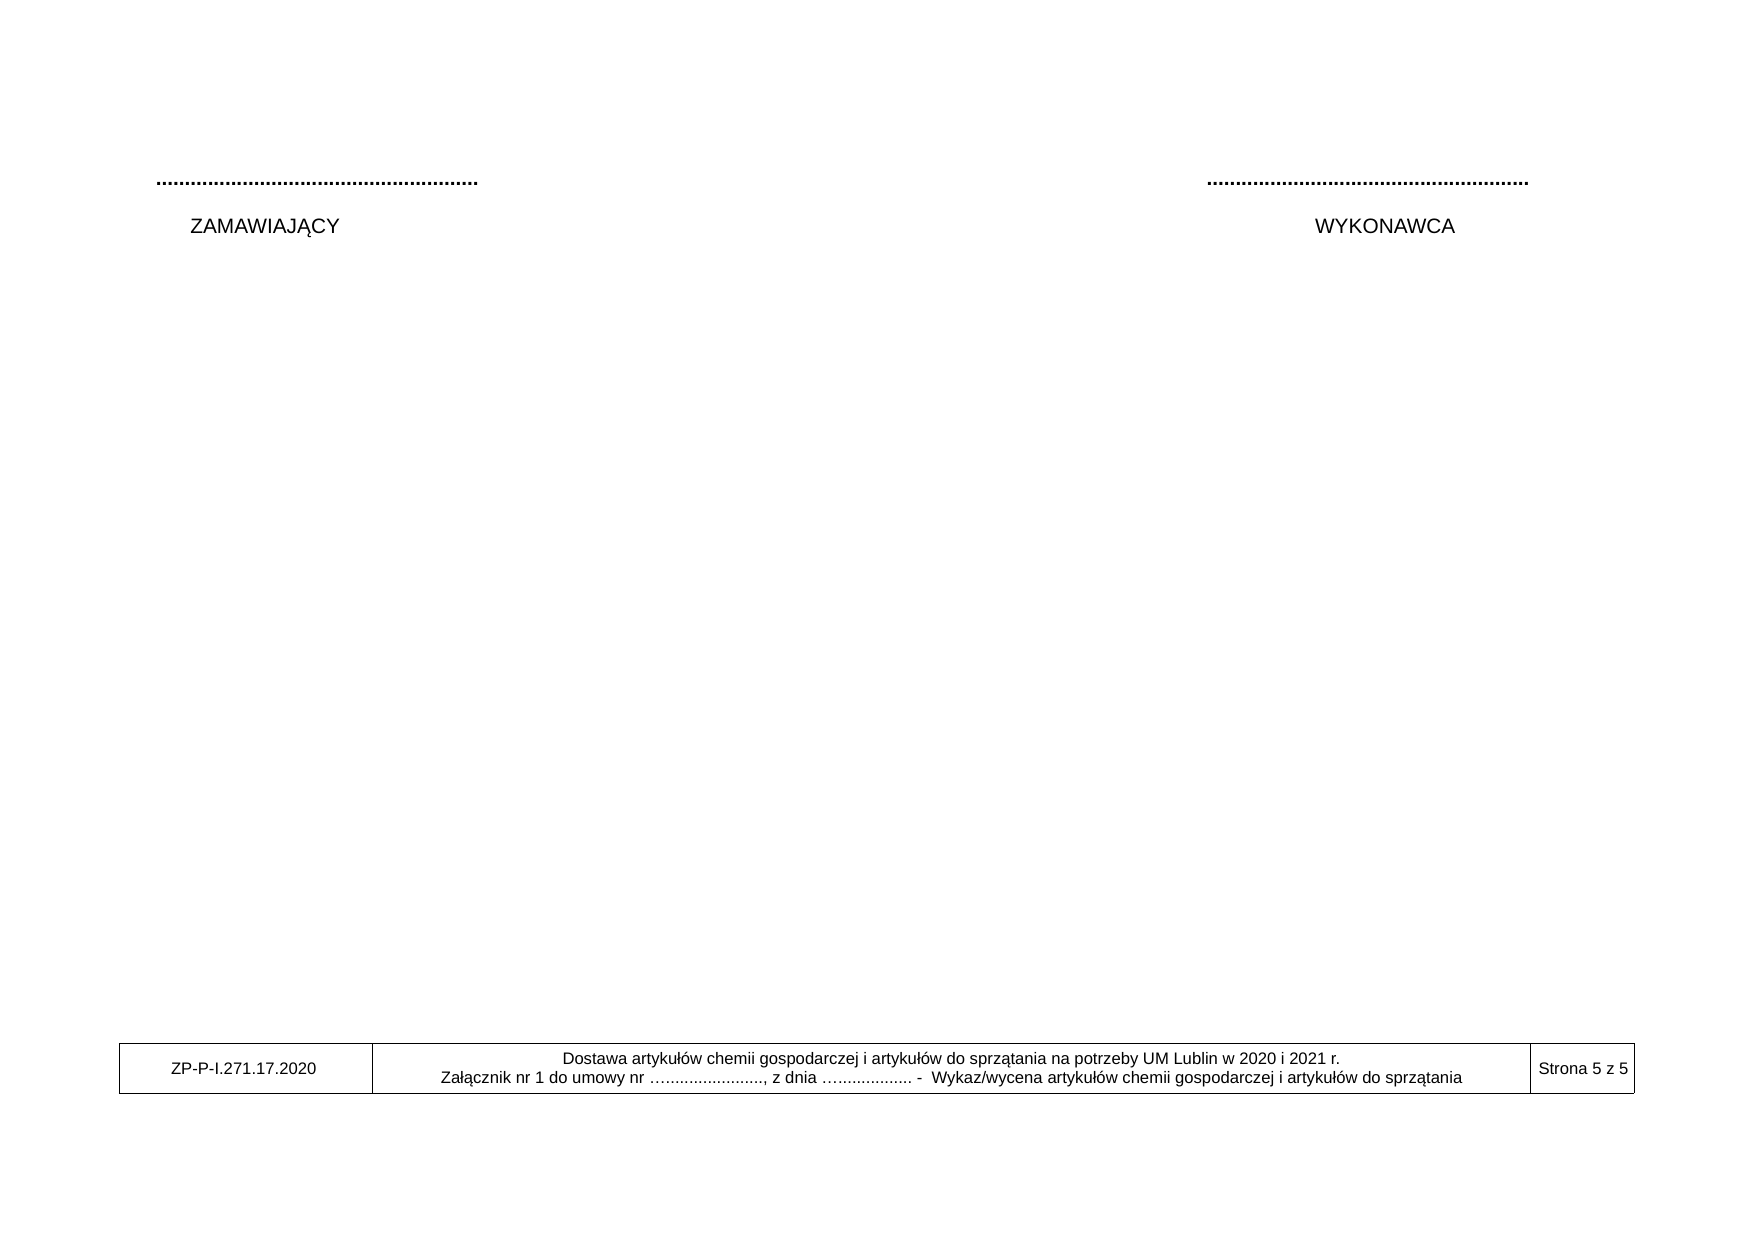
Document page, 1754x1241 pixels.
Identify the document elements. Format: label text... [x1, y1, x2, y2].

text ........................................................ ........................................................ [156, 166, 1636, 190]
text ZAMAWIAJĄCY WYKONAWCA [156, 214, 1636, 238]
